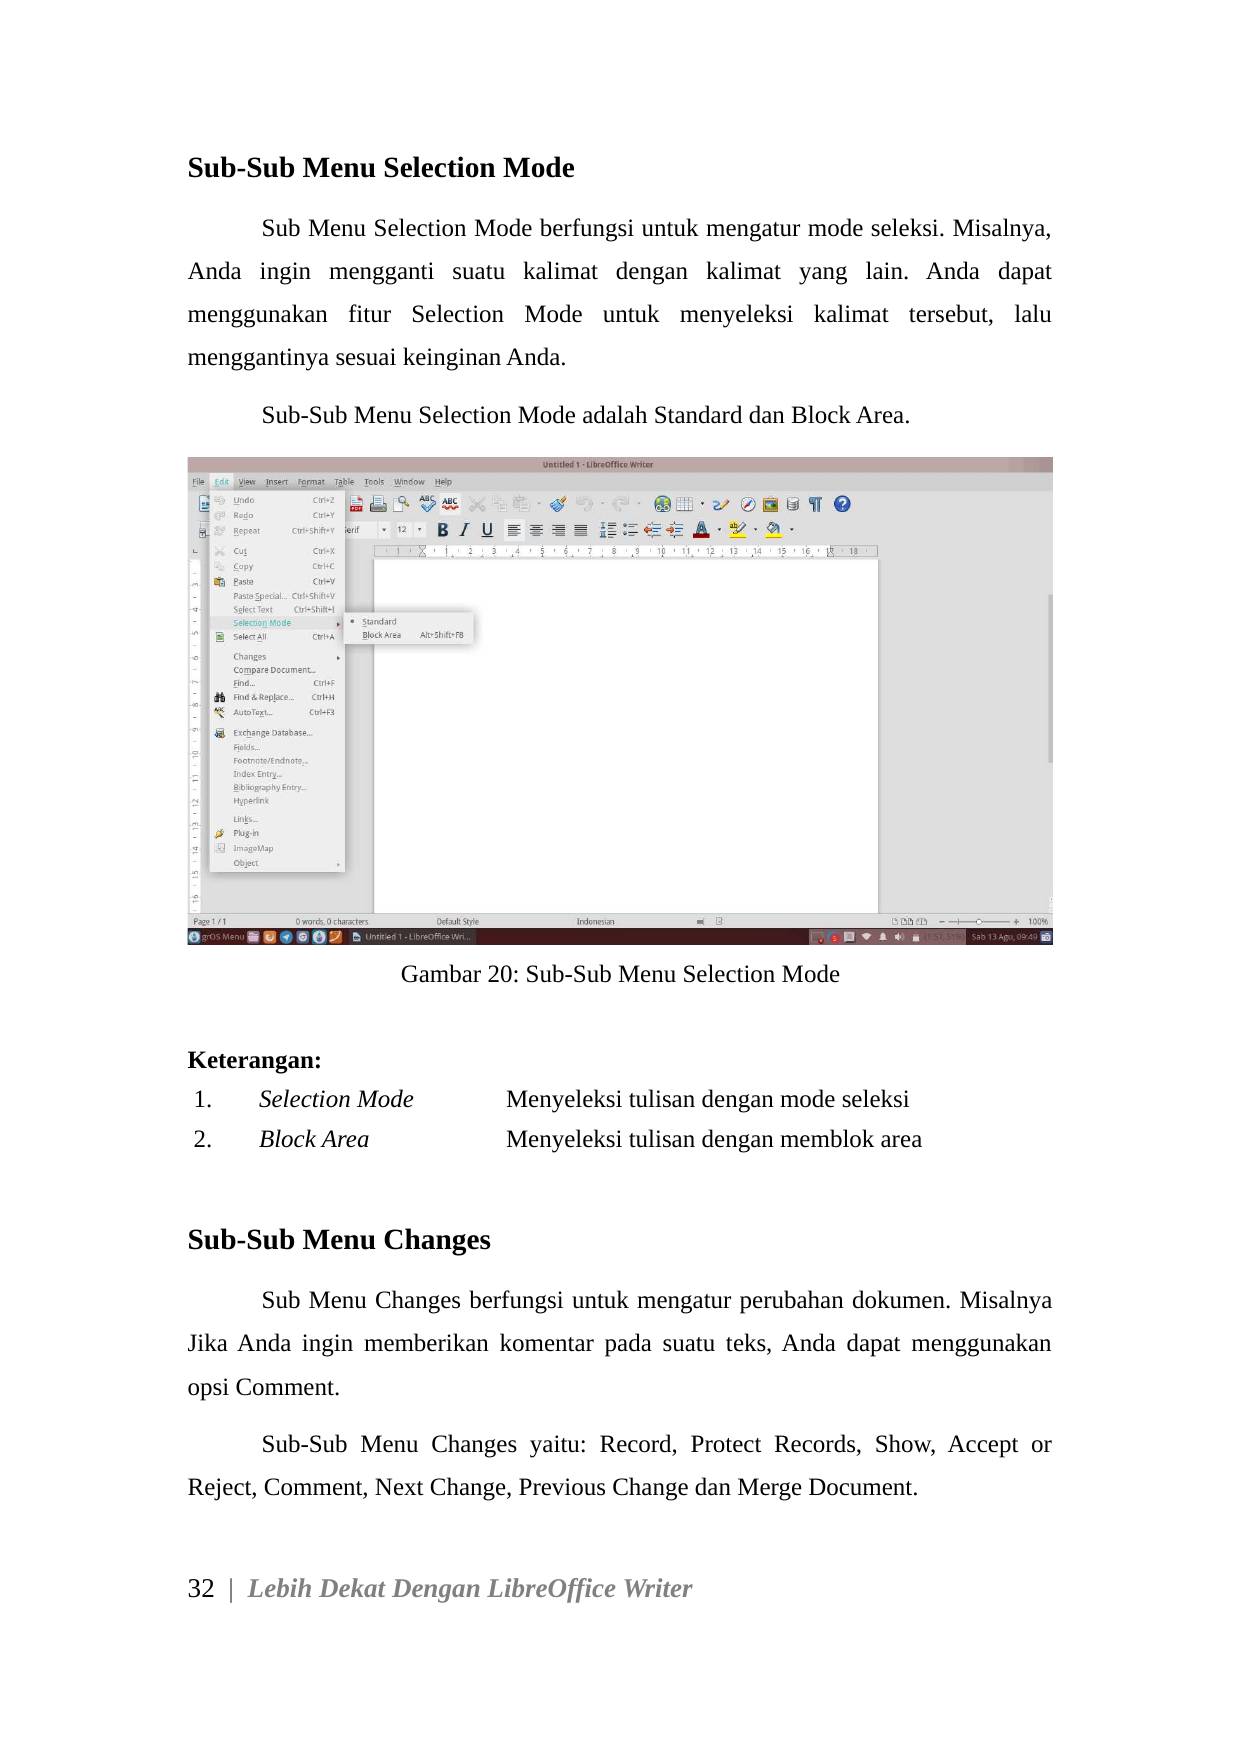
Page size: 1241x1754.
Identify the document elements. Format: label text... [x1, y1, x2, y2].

text Sub-Sub Menu Selection Mode adalah Standard dan Block Area. [187, 400, 1053, 429]
table_cell Menyeleksi tulisan dengan memblok area [500, 1118, 1012, 1158]
subtitle Sub-Sub Menu Selection Mode [187, 150, 1053, 184]
table_cell Block Area [253, 1118, 500, 1158]
table_header Menyeleksi tulisan dengan mode seleksi [500, 1078, 1012, 1118]
table_header Selection Mode [253, 1078, 500, 1118]
text Sub Menu Changes berfungsi untuk mengatur perubahan dokumen. Misalnya Jika Anda ingin memberikan komentar pada suatu teks, Anda dapat menggunakan opsi Comment. [187, 1285, 1053, 1400]
table_header 1. [188, 1078, 253, 1118]
text Sub-Sub Menu Changes yaitu: Record, Protect Records, Show, Accept or Reject, Comment, Next Change, Previous Change dan Merge Document. [187, 1429, 1053, 1501]
text Keterangan: [187, 1045, 1053, 1074]
picture [187, 457, 1053, 945]
table_cell 2. [188, 1118, 253, 1158]
subtitle Sub-Sub Menu Changes [187, 1222, 1053, 1256]
text Gambar 20: Sub-Sub Menu Selection Mode [187, 945, 1053, 988]
text Sub Menu Selection Mode berfungsi untuk mengatur mode seleksi. Misalnya, Anda ingin mengganti suatu kalimat dengan kalimat yang lain. Anda dapat menggunakan fitur Selection Mode untuk menyeleksi kalimat tersebut, lalu menggantinya sesuai keinginan Anda. [187, 213, 1053, 371]
